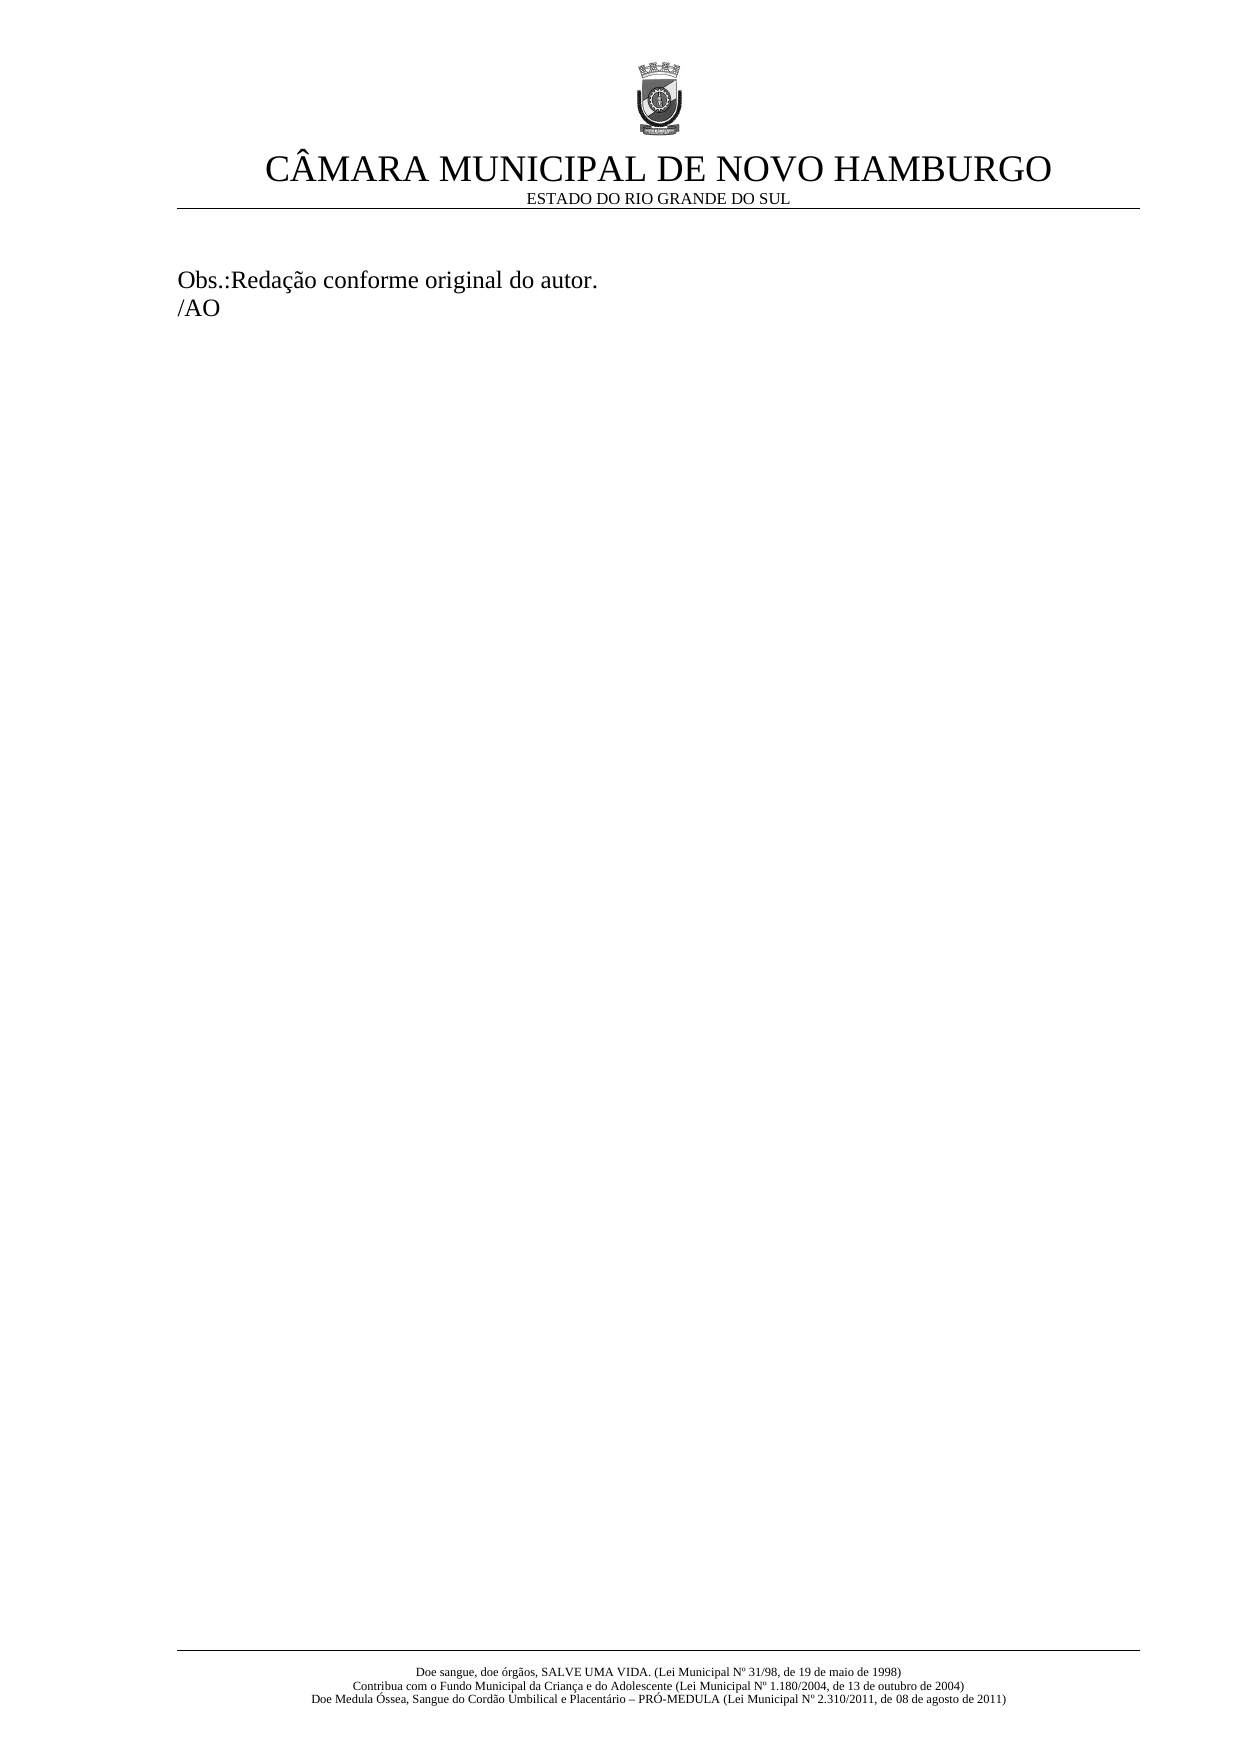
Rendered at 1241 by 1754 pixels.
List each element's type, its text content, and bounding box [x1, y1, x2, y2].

text Obs.:Redação conforme original do autor. [177, 266, 1140, 294]
text /AO [177, 294, 1140, 321]
